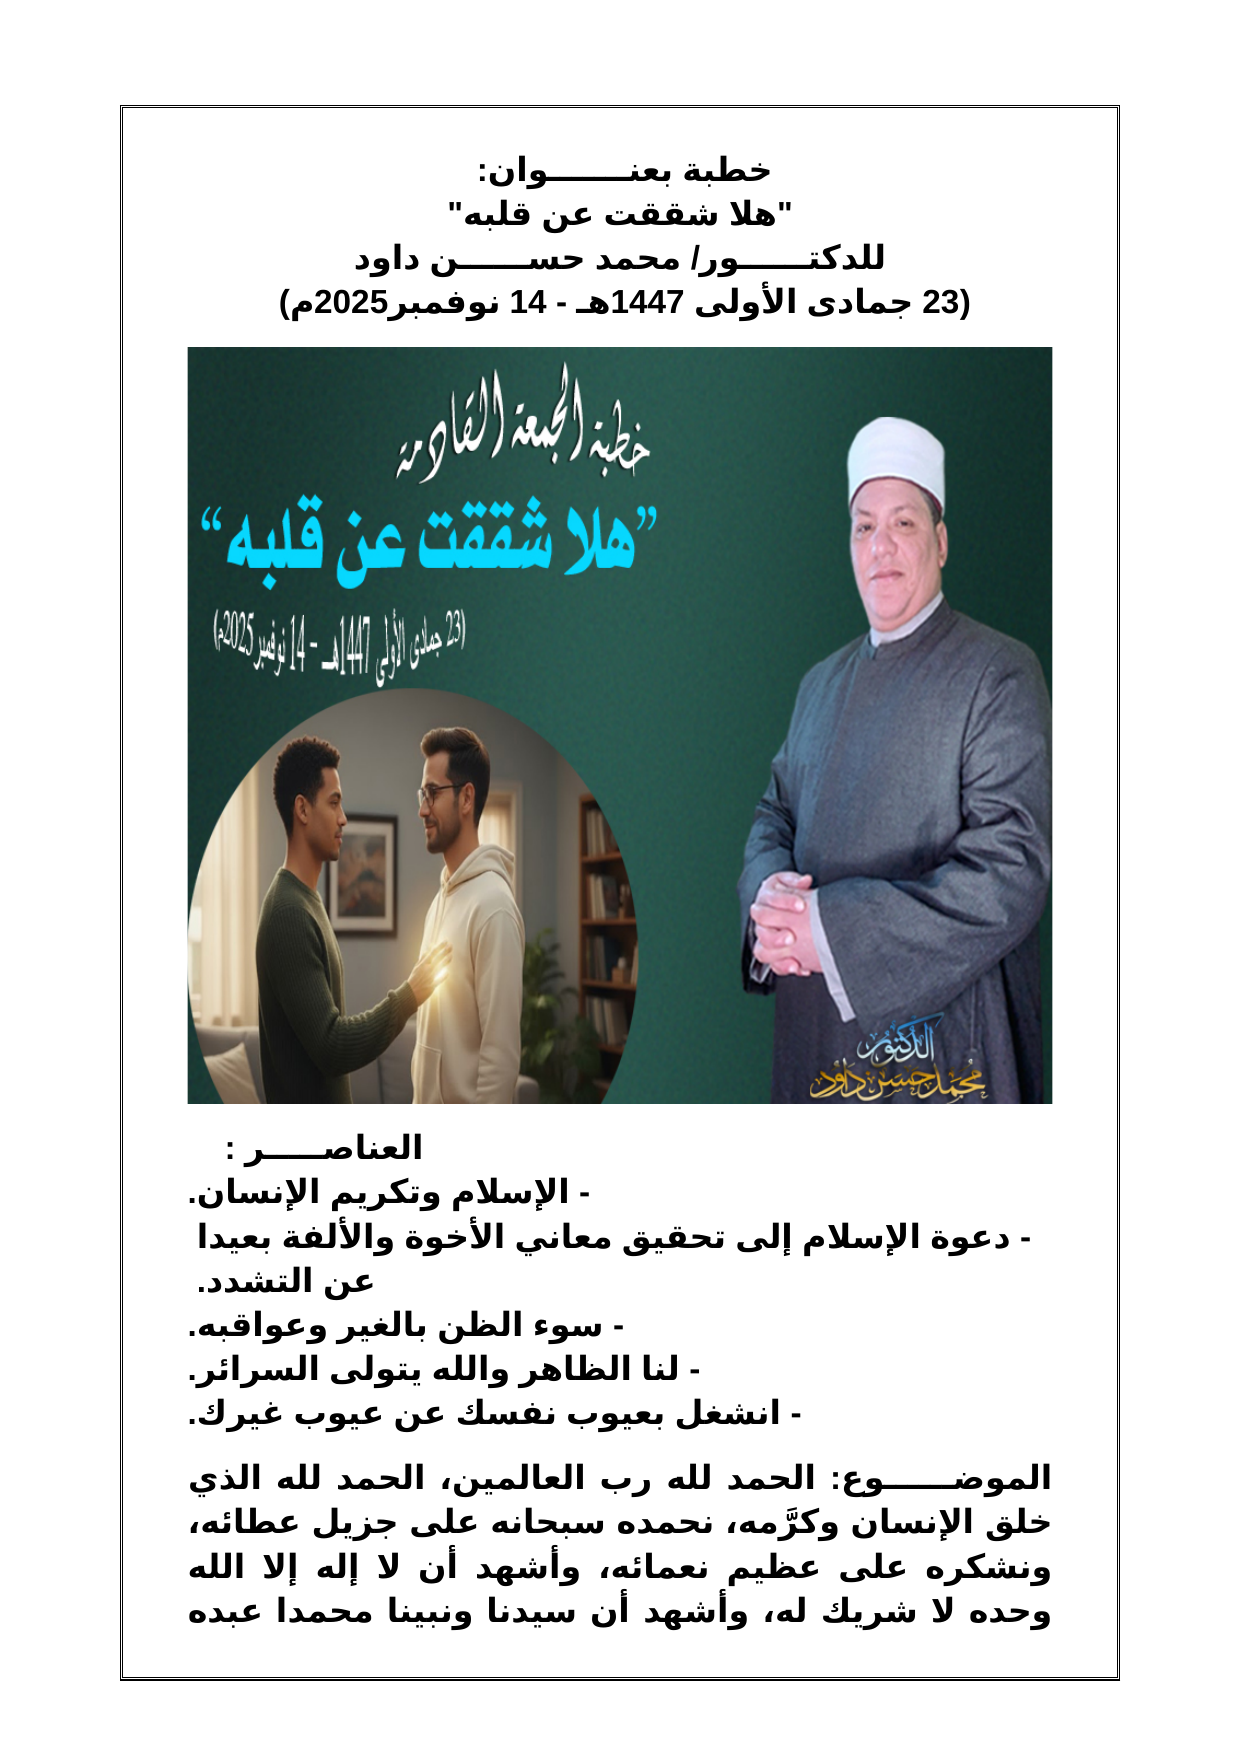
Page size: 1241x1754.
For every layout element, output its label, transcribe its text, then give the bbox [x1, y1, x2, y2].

text خطبة بعنـــــــوان: "هلا شققت عن قلبه" للدكتــــــور/ محمد حســــــن داود (23 جمادى الأولى 1447هـ - 14 نوفمبر2025م) [187, 150, 1053, 321]
text الموضــــــوع: الحمد لله رب العالمين، الحمد لله الذي خلق الإنسان وكرَّمه، نحمده سبحانه على جزيل عطائه، ونشكره على عظيم نعمائه، وأشهد أن لا إله إلا الله وحده لا شريك له، وأشهد أن سيدنا ونبينا محمدا عبده ورسوله، وصفيه من خلقه وحبيبه، اللهم صل وسلم وبارك على سيدنا محمد وعلى آله وصحبه، ومن تبعهم بإحسان إلى يوم الدين، وبعد [187, 1458, 1053, 1629]
text العناصـــــر : - الإسلام وتكريم الإنسان. - دعوة الإسلام إلى تحقيق معاني الأخوة والألفة بعيدا عن التشدد. - سوء الظن بالغير وعواقبه. - لنا الظاهر والله يتولى السرائر. - انشغل بعيوب نفسك عن عيوب غيرك. [187, 1128, 1053, 1432]
